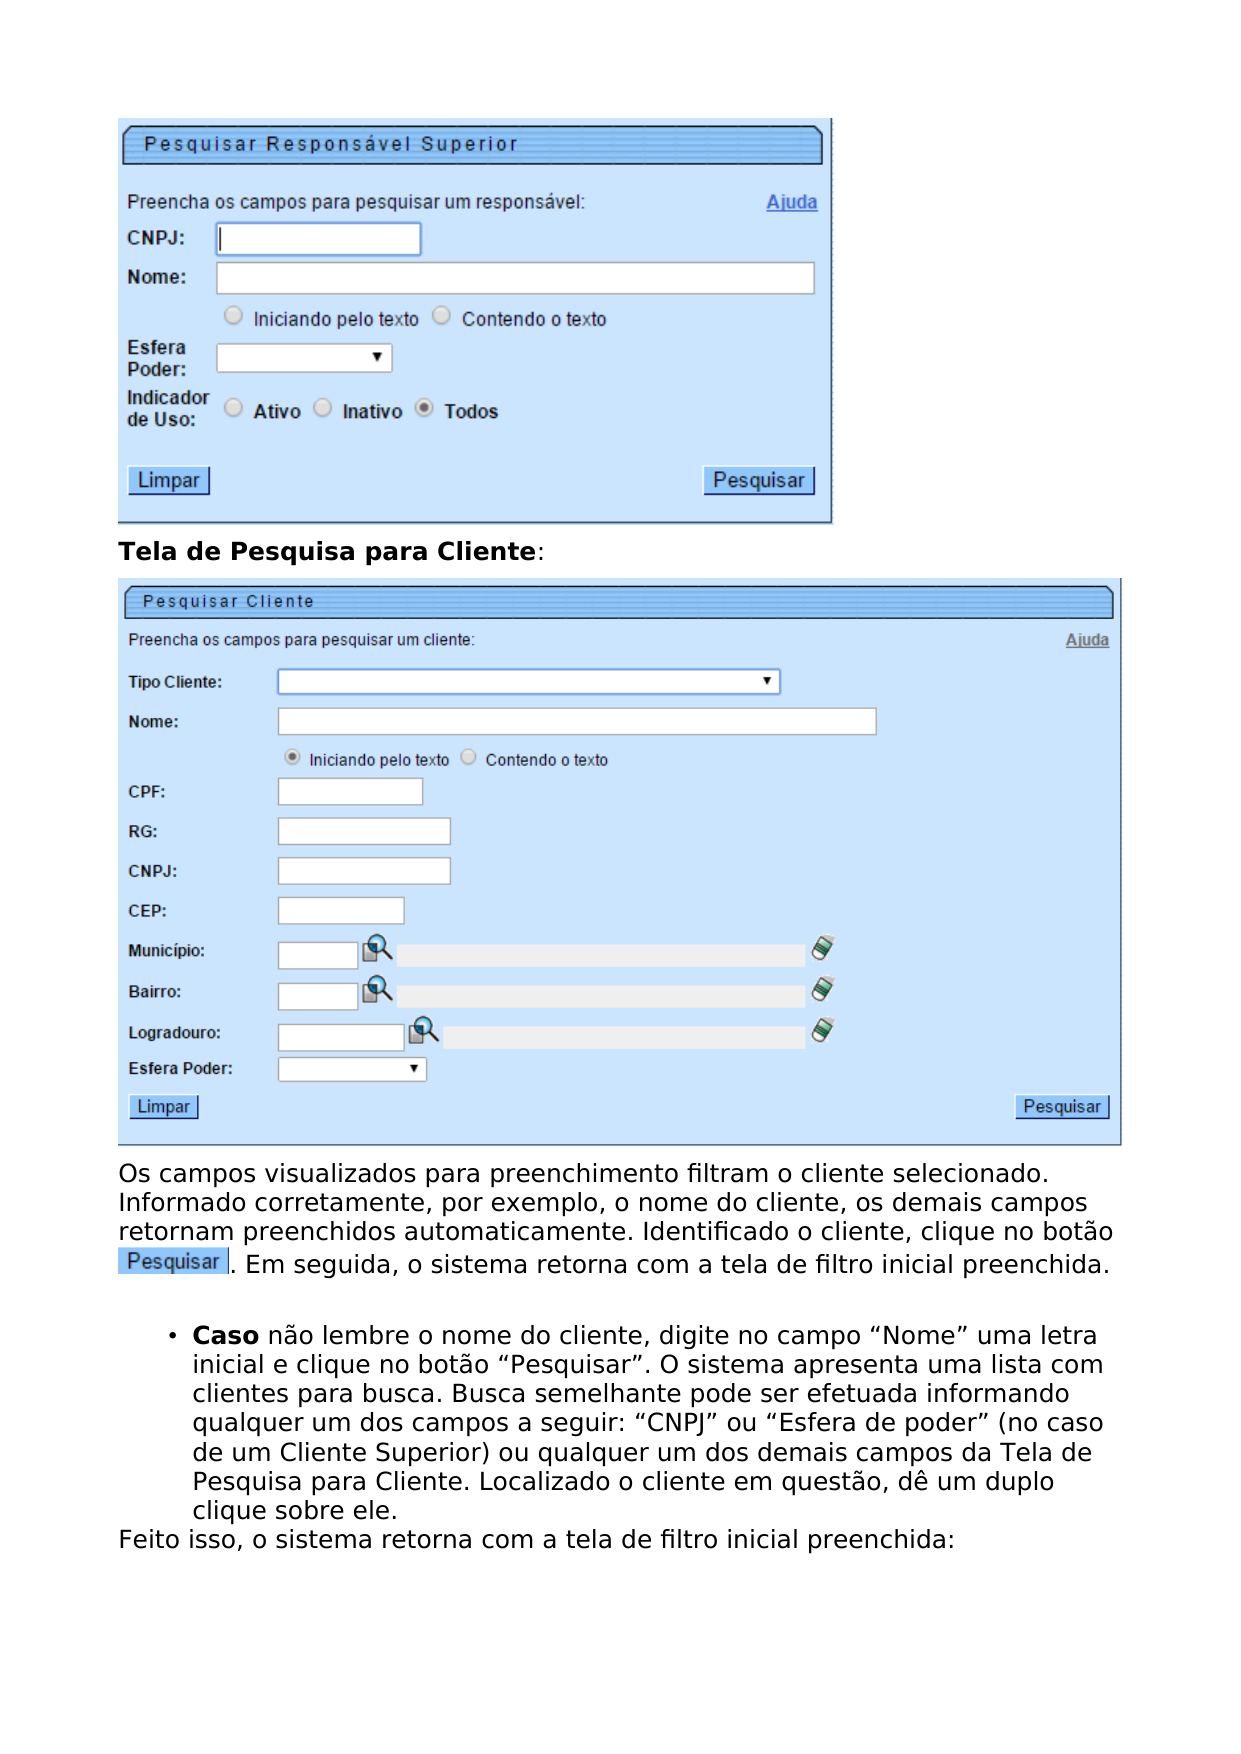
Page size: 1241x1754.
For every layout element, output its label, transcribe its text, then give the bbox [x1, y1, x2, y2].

picture [118, 578, 1123, 1147]
picture [118, 1246, 229, 1274]
list Caso não lembre o nome do cliente, digite no campo “Nome” uma letra inicial e clique no botão “Pesquisar”. O sistema apresenta uma lista com clientes para busca. Busca semelhante pode ser efetuada informando qualquer um dos campos a seguir: “CNPJ” ou “Esfera de poder” (no caso de um Cliente Superior) ou qualquer um dos demais campos da Tela de Pesquisa para Cliente. Localizado o cliente em questão, dê um duplo clique sobre ele. [177, 1321, 1122, 1525]
text Os campos visualizados para preenchimento filtram o cliente selecionado. Informado corretamente, por exemplo, o nome do cliente, os demais campos retornam preenchidos automaticamente. Identificado o cliente, clique no botão . Em seguida, o sistema retorna com a tela de filtro inicial preenchida. [118, 1159, 1122, 1279]
picture [118, 118, 834, 525]
text Tela de Pesquisa para Cliente: [118, 537, 1122, 566]
text Feito isso, o sistema retorna com a tela de filtro inicial preenchida: [118, 1525, 1122, 1554]
